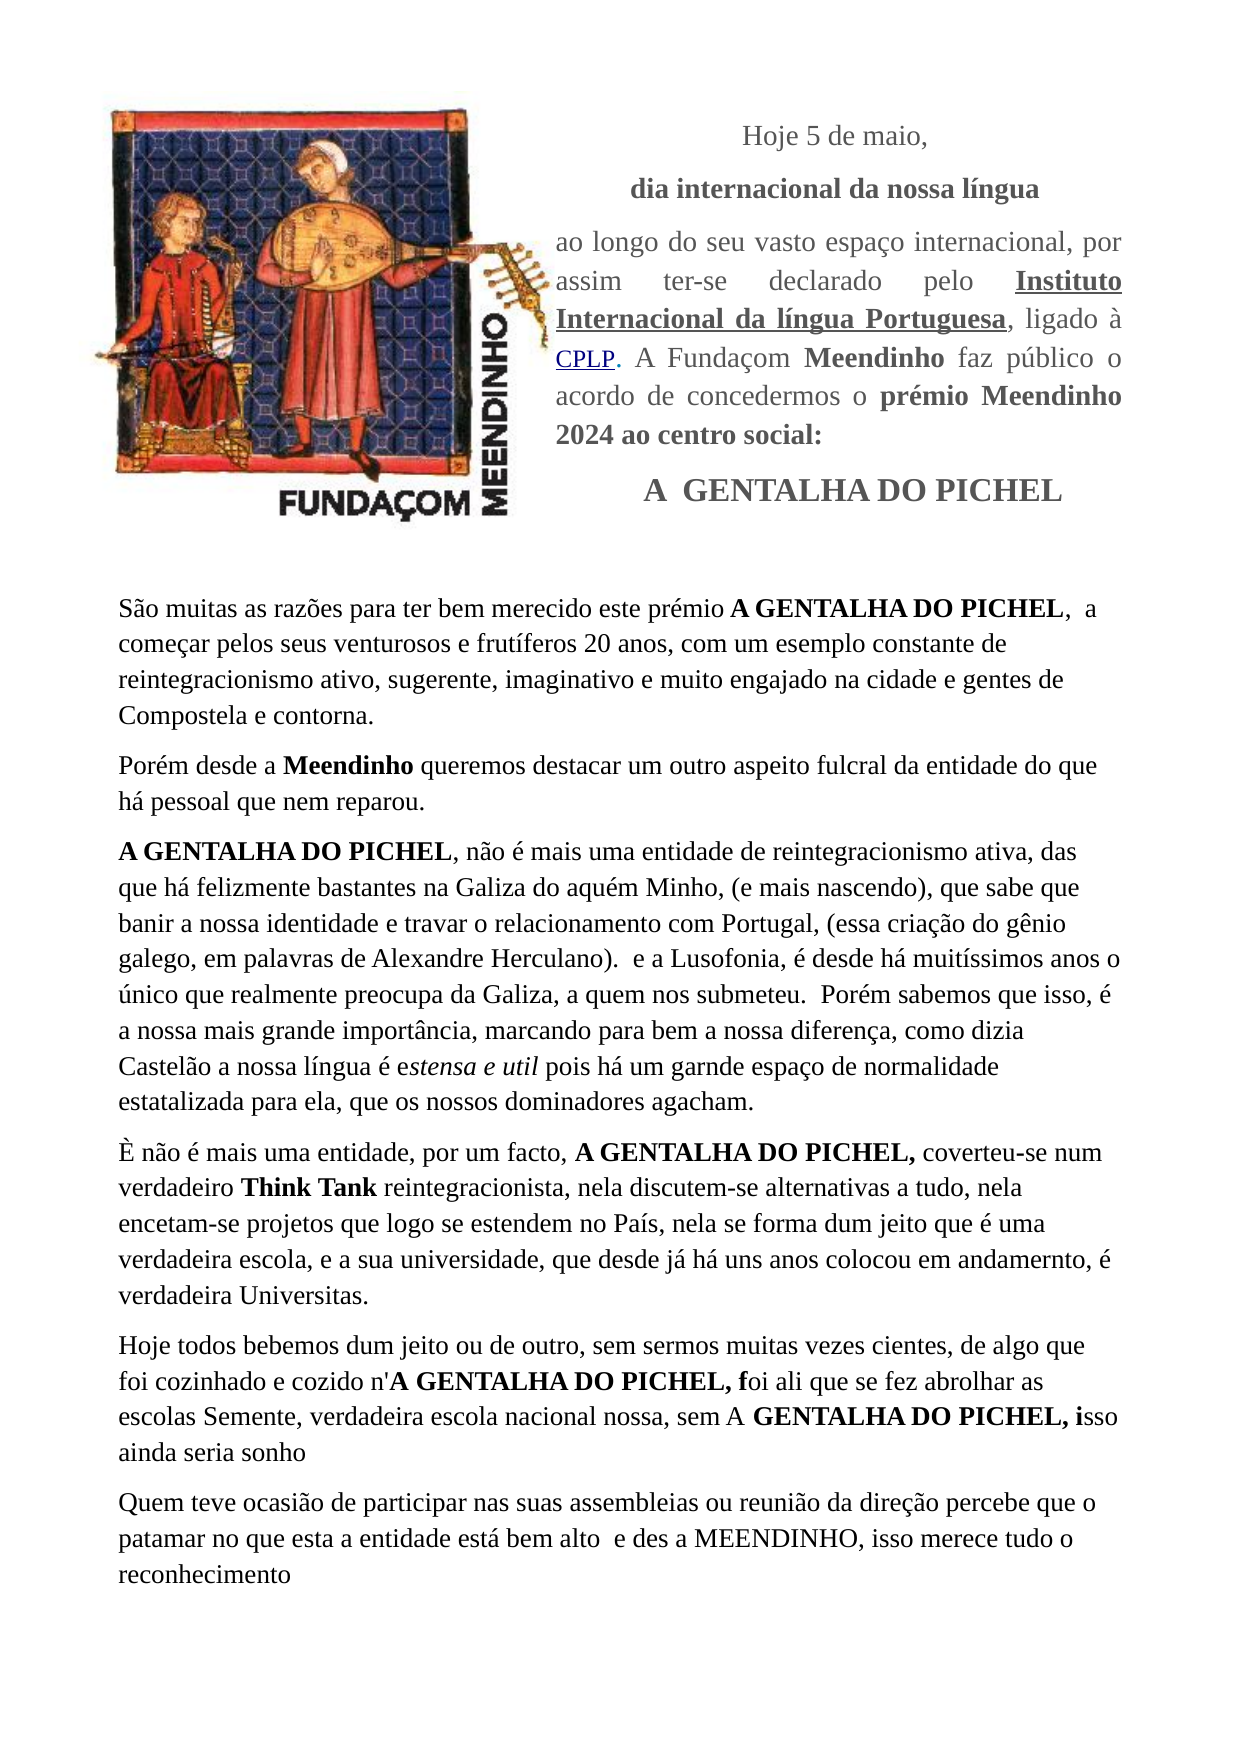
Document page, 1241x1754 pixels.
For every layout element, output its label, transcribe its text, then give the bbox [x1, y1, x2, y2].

text È não é mais uma entidade, por um facto, A GENTALHA DO PICHEL, coverteu-se num verdadeiro Think Tank reintegracionista, nela discutem-se alternativas a tudo, nela encetam-se projetos que logo se estendem no País, nela se forma dum jeito que é uma verdadeira escola, e a sua universidade, que desde já há uns anos colocou em andamernto, é verdadeira Universitas. [118, 1136, 1122, 1310]
text ao longo do seu vasto espaço internacional, por assim ter-se declarado pelo Instituto Internacional da língua Portuguesa, ligado à CPLP. A Fundaçom Meendinho faz público o acordo de concedermos o prémio Meendinho 2024 ao centro social: [556, 224, 1122, 451]
text dia internacional da nossa língua [556, 171, 1122, 205]
text A GENTALHA DO PICHEL, não é mais uma entidade de reintegracionismo ativa, das que há felizmente bastantes na Galiza do aquém Minho, (e mais nascendo), que sabe que banir a nossa identidade e travar o relacionamento com Portugal, (essa criação do gênio galego, em palavras de Alexandre Herculano). e a Lusofonia, é desde há muitíssimos anos o único que realmente preocupa da Galiza, a quem nos submeteu. Porém sabemos que isso, é a nossa mais grande importância, marcando para bem a nossa diferença, como dizia Castelão a nossa língua é estensa e util pois há um garnde espaço de normalidade estatalizada para ela, que os nossos dominadores agacham. [118, 835, 1122, 1117]
picture [78, 91, 556, 533]
text Quem teve ocasião de participar nas suas assembleias ou reunião da direção percebe que o patamar no que esta a entidade está bem alto e des a MEENDINHO, isso merece tudo o reconhecimento [118, 1487, 1122, 1589]
text Hoje todos bebemos dum jeito ou de outro, sem sermos muitas vezes cientes, de algo que foi cozinhado e cozido n'A GENTALHA DO PICHEL, foi ali que se fez abrolhar as escolas Semente, verdadeira escola nacional nossa, sem A GENTALHA DO PICHEL, isso ainda seria sonho [118, 1329, 1122, 1467]
text São muitas as razões para ter bem merecido este prémio A GENTALHA DO PICHEL, a começar pelos seus venturosos e frutíferos 20 anos, com um esemplo constante de reintegracionismo ativo, sugerente, imaginativo e muito engajado na cidade e gentes de Compostela e contorna. [118, 592, 1122, 730]
text Porém desde a Meendinho queremos destacar um outro aspeito fulcral da entidade do que há pessoal que nem reparou. [118, 749, 1122, 816]
text A GENTALHA DO PICHEL [556, 470, 1122, 508]
text Hoje 5 de maio, [556, 118, 1122, 152]
